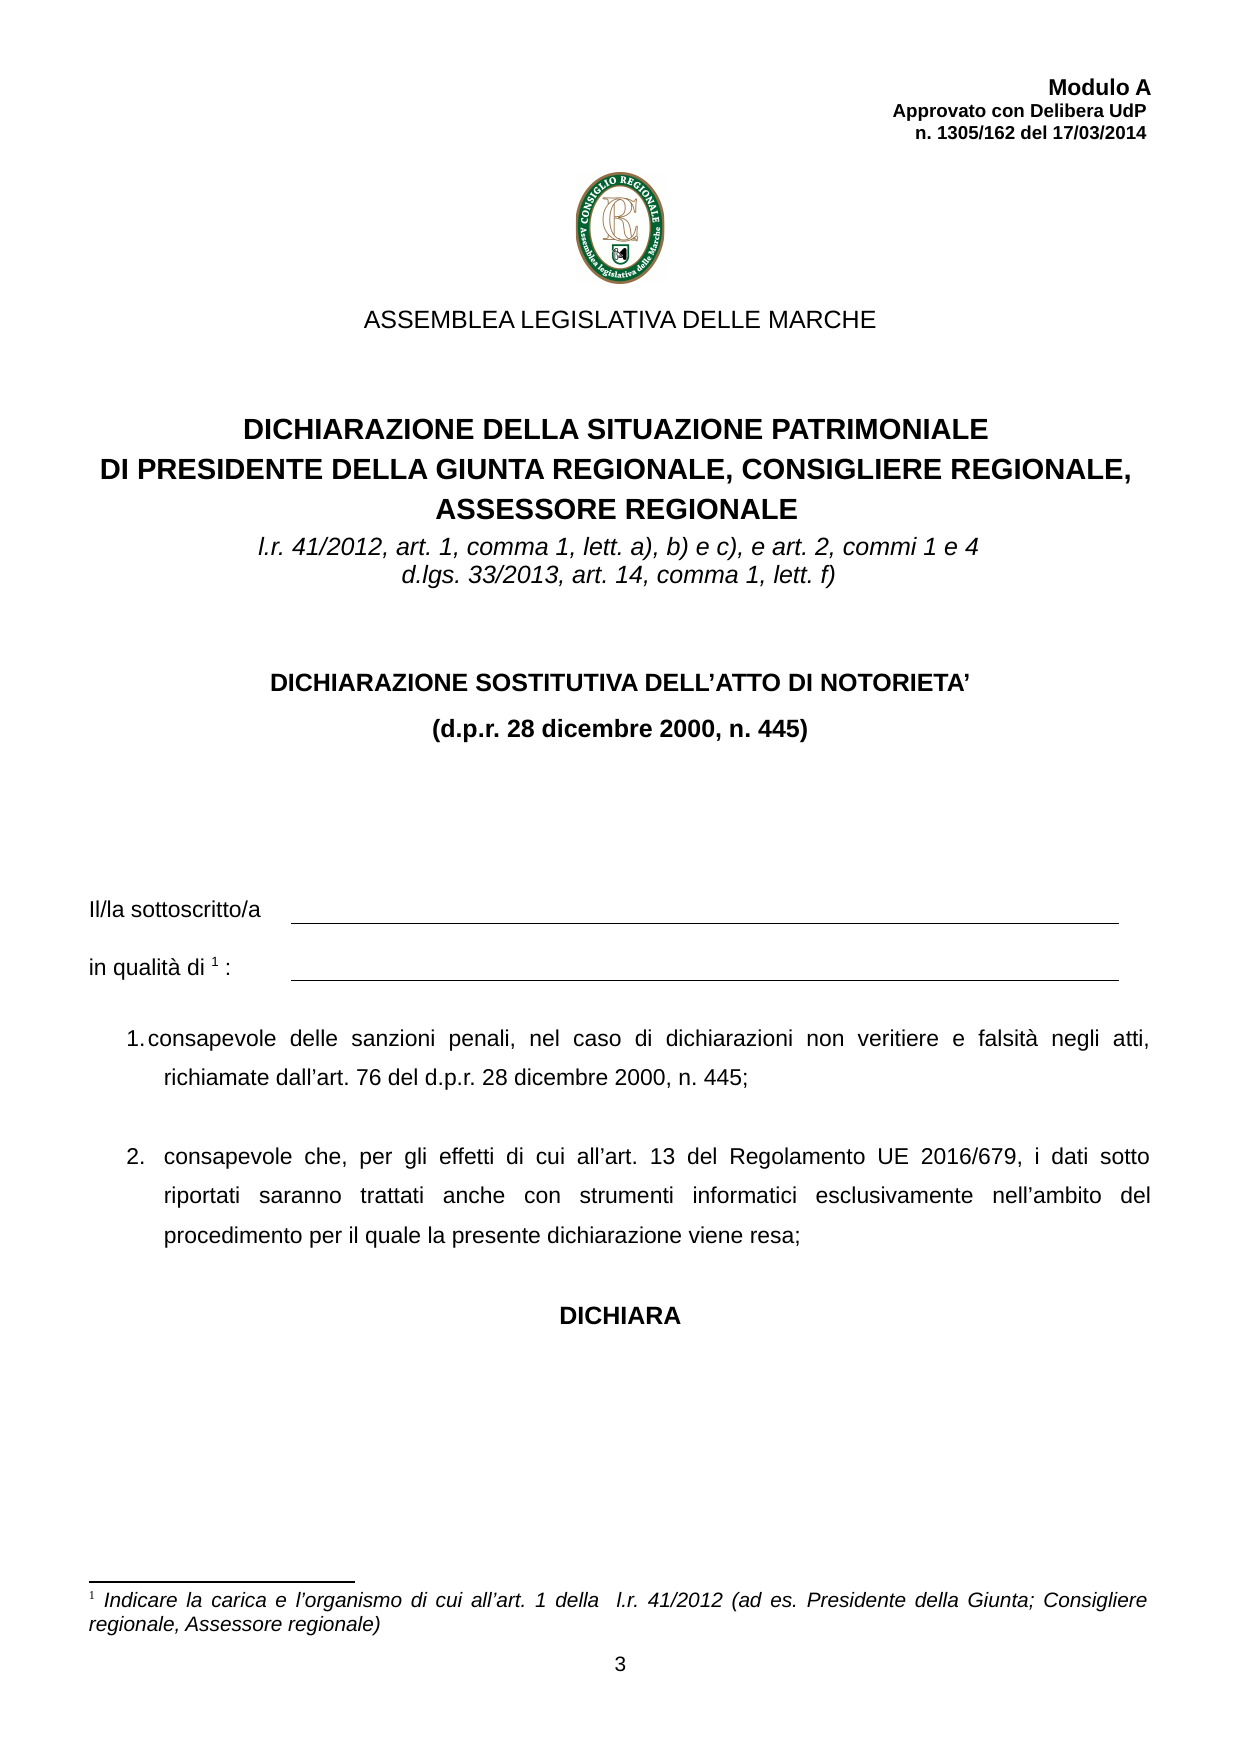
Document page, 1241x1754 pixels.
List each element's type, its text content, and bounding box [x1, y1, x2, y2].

text DICHIARA [89, 1301, 1152, 1329]
list consapevole delle sanzioni penali, nel caso di dichiarazioni non veritiere e falsità negli atti, richiamate dall’art. 76 del d.p.r. 28 dicembre 2000, n. 445; [126, 1024, 1152, 1090]
table_header [291, 865, 1119, 923]
table_cell in qualità di : [78, 923, 291, 980]
text (d.p.r. 28 dicembre 2000, n. 445) [89, 714, 1152, 743]
picture [575, 172, 665, 284]
table_cell [291, 924, 1119, 980]
list consapevole che, per gli effetti di cui all’art. 13 del Regolamento UE 2016/679, i dati sotto riportati saranno trattati anche con strumenti informatici esclusivamente nell’ambito del procedimento per il quale la presente dichiarazione viene resa; [126, 1143, 1152, 1248]
text DICHIARAZIONE DELLA SITUAZIONE PATRIMONIALE [89, 412, 1152, 446]
text ASSEMBLEA LEGISLATIVA DELLE MARCHE [89, 305, 1152, 334]
text l.r. 41/2012, art. 1, comma 1, lett. a), b) e c), e art. 2, commi 1 e 4 [89, 531, 1152, 560]
text DI PRESIDENTE DELLA GIUNTA REGIONALE, CONSIGLIERE REGIONALE, [89, 452, 1152, 485]
table_header Il/la sottoscritto/a [78, 865, 291, 923]
text DICHIARAZIONE SOSTITUTIVA DELL’ATTO DI NOTORIETA’ [89, 651, 1152, 701]
text ASSESSORE REGIONALE [89, 492, 1152, 525]
text d.lgs. 33/2013, art. 14, comma 1, lett. f) [89, 560, 1152, 589]
